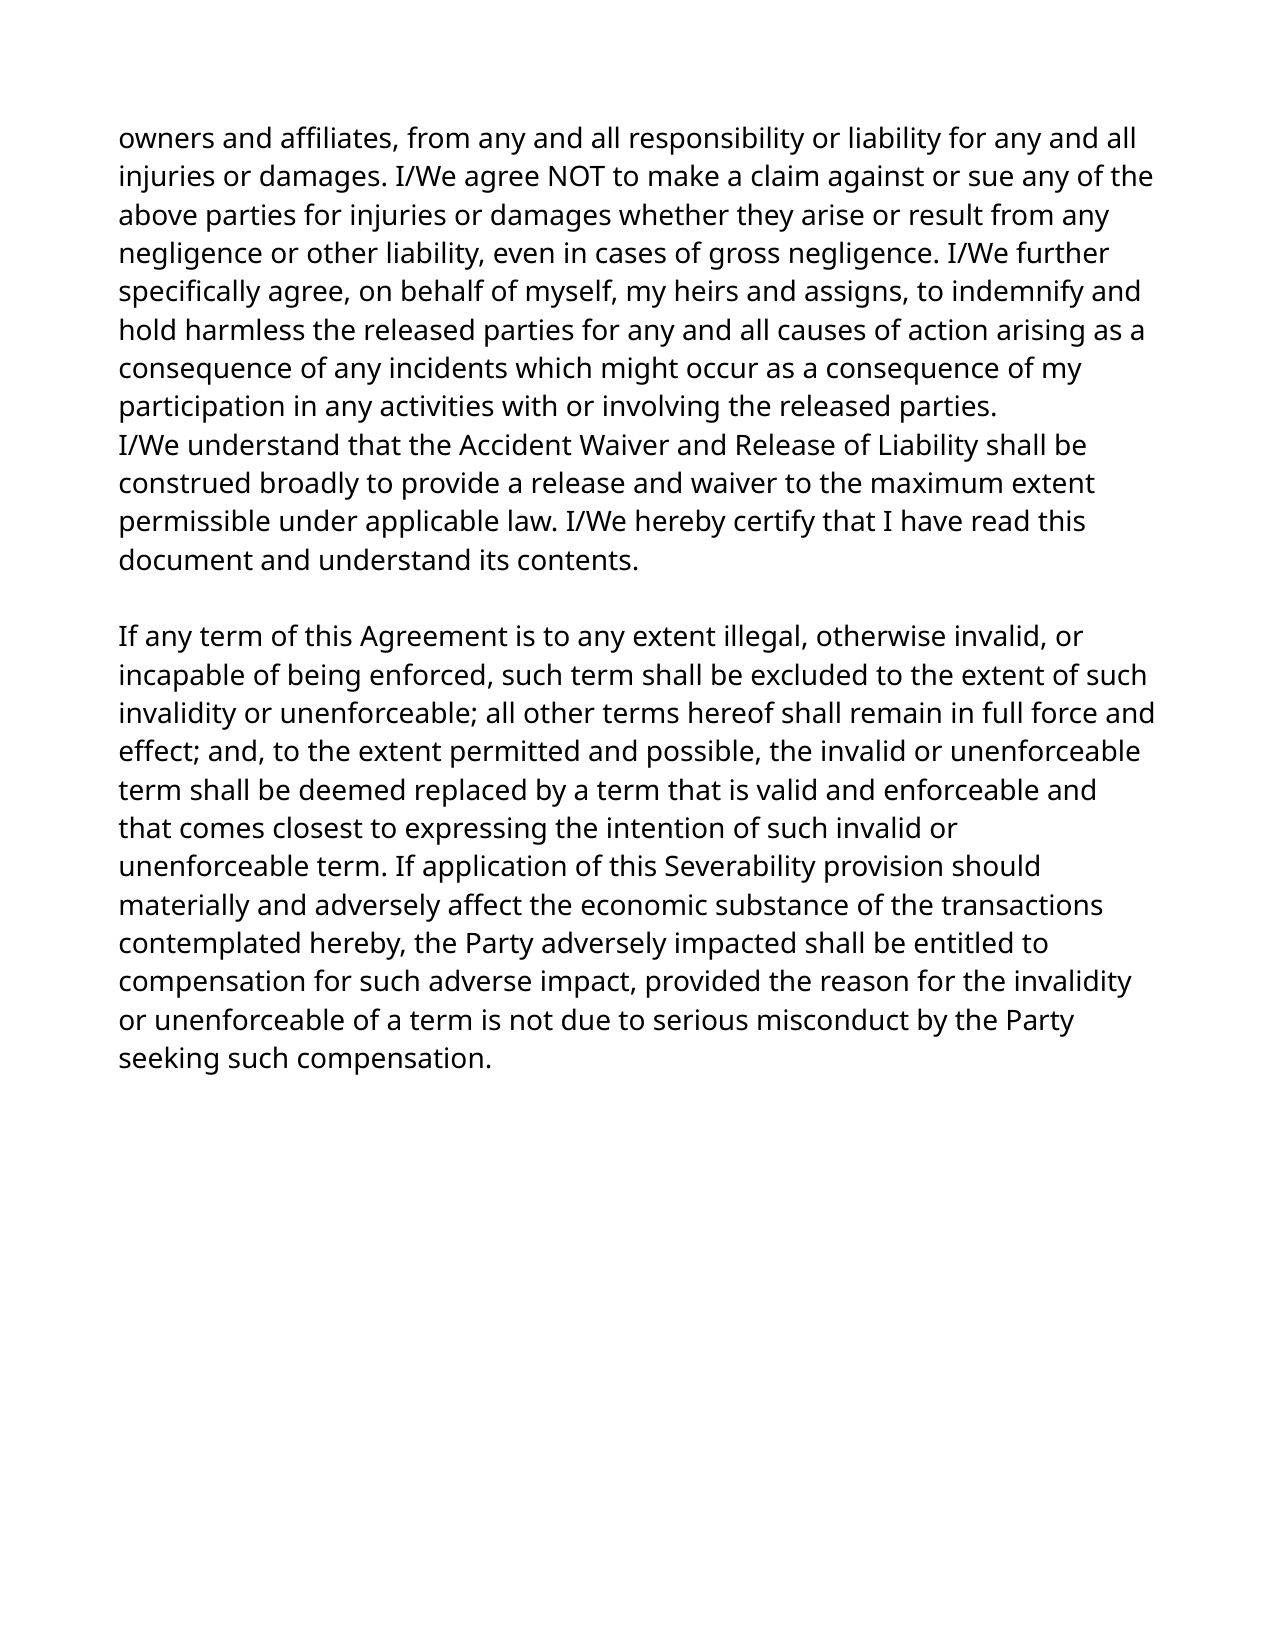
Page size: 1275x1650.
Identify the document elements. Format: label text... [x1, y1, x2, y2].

text owners and affiliates, from any and all responsibility or liability for any and all injuries or damages. I/We agree NOT to make a claim against or sue any of the above parties for injuries or damages whether they arise or result from any negligence or other liability, even in cases of gross negligence. I/We further specifically agree, on behalf of myself, my heirs and assigns, to indemnify and hold harmless the released parties for any and all causes of action arising as a consequence of any incidents which might occur as a consequence of my participation in any activities with or involving the released parties. I/We understand that the Accident Waiver and Release of Liability shall be construed broadly to provide a release and waiver to the maximum extent permissible under applicable law. I/We hereby certify that I have read this document and understand its contents. If any term of this Agreement is to any extent illegal, otherwise invalid, or incapable of being enforced, such term shall be excluded to the extent of such invalidity or unenforceable; all other terms hereof shall remain in full force and effect; and, to the extent permitted and possible, the invalid or unenforceable term shall be deemed replaced by a term that is valid and enforceable and that comes closest to expressing the intention of such invalid or unenforceable term. If application of this Severability provision should materially and adversely affect the economic substance of the transactions contemplated hereby, the Party adversely impacted shall be entitled to compensation for such adverse impact, provided the reason for the invalidity or unenforceable of a term is not due to serious misconduct by the Party seeking such compensation. [118, 118, 1157, 1076]
